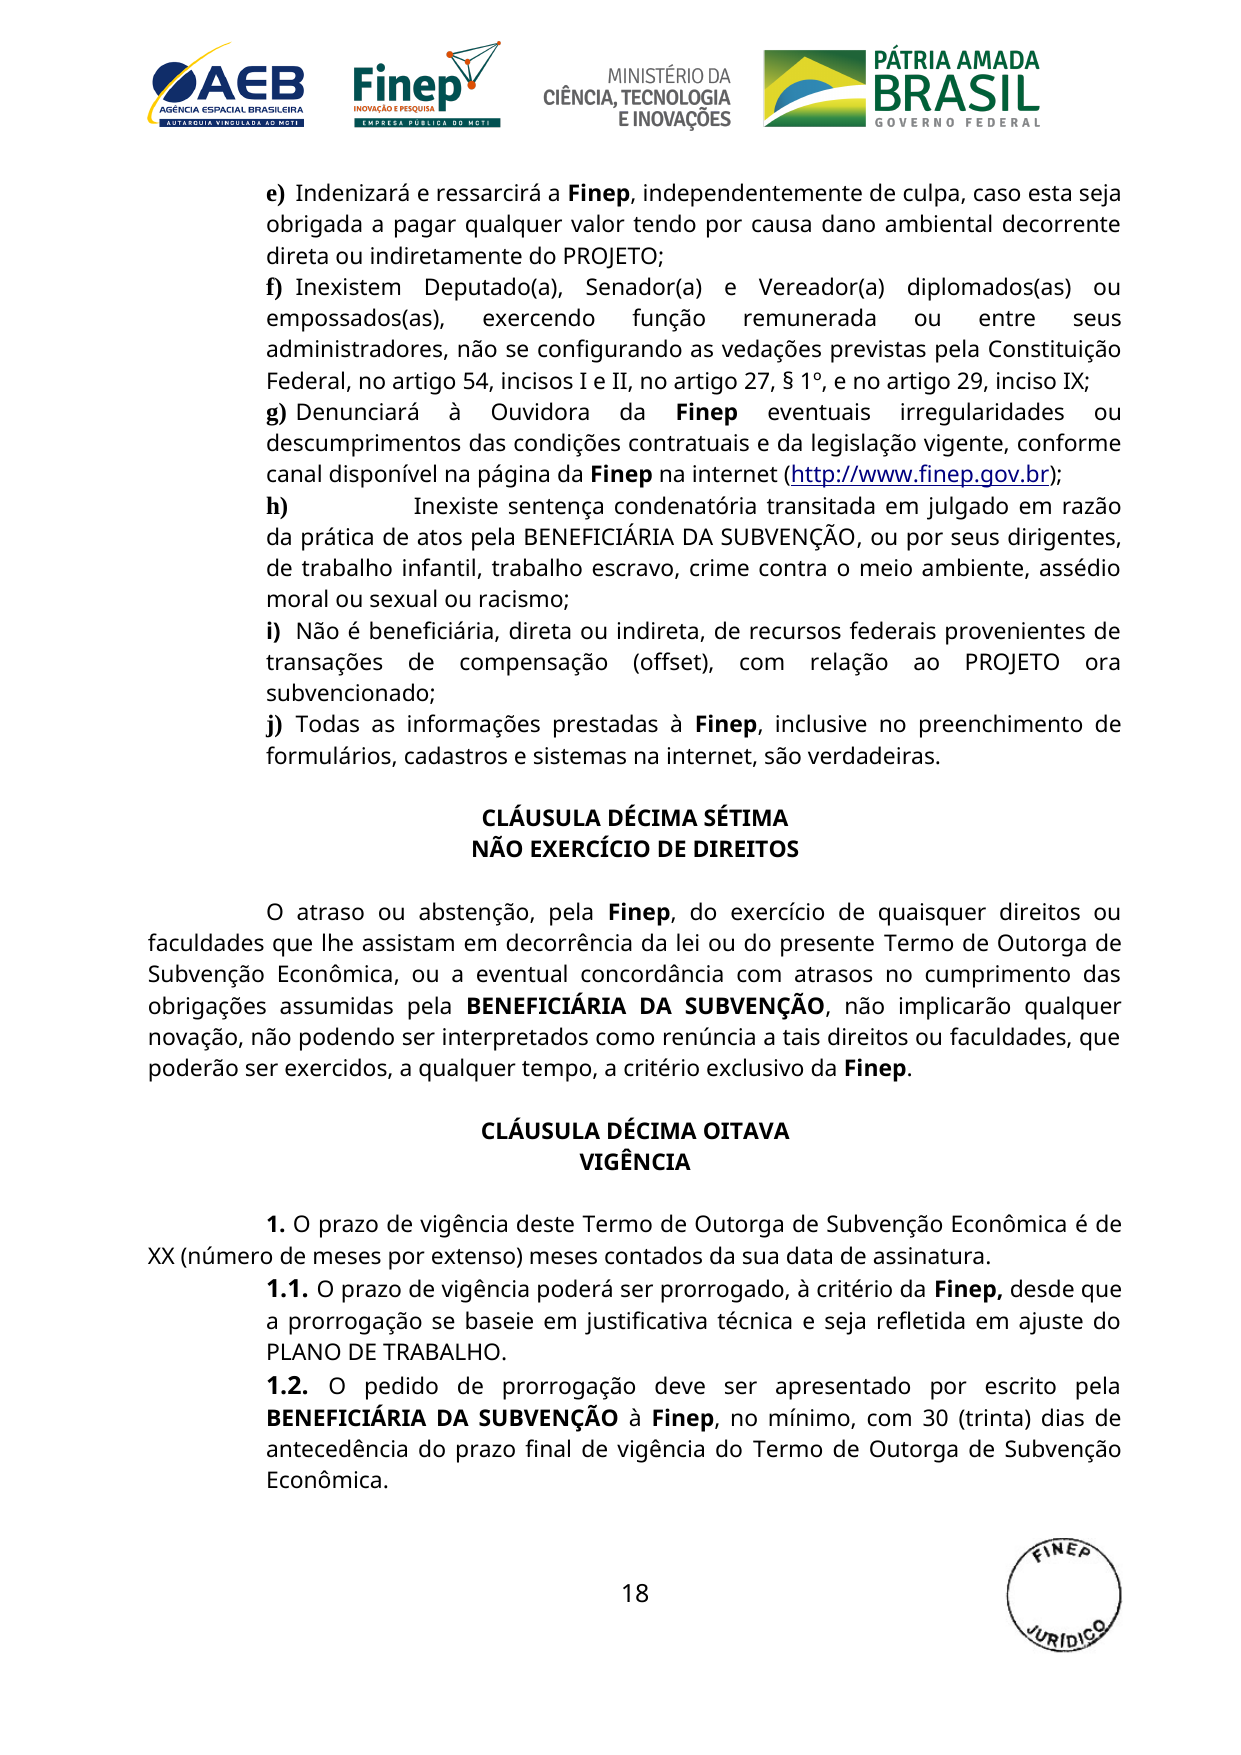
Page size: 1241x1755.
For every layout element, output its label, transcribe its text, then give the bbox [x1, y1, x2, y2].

list Inexistem Deputado(a), Senador(a) e Vereador(a) diplomados(as) ou empossados(as), exercendo função remunerada ou entre seus administradores, não se configurando as vedações previstas pela Constituição Federal, no artigo 54, incisos I e II, no artigo 27, § 1º, e no artigo 29, inciso IX; [266, 271, 1122, 396]
list O pedido de prorrogação deve ser apresentado por escrito pela BENEFICIÁRIA DA SUBVENÇÃO à Finep, no mínimo, com 30 (trinta) dias de antecedência do prazo final de vigência do Termo de Outorga de Subvenção Econômica. [266, 1367, 1122, 1495]
text 1. O prazo de vigência deste Termo de Outorga de Subvenção Econômica é de XX (número de meses por extenso) meses contados da sua data de assinatura. [148, 1208, 1122, 1271]
subtitle NÃO EXERCÍCIO DE DIREITOS [148, 833, 1122, 865]
list Indenizará e ressarcirá a Finep, independentemente de culpa, caso esta seja obrigada a pagar qualquer valor tendo por causa dano ambiental decorrente direta ou indiretamente do PROJETO; [266, 177, 1122, 271]
subtitle CLÁUSULA DÉCIMA SÉTIMA [148, 802, 1122, 833]
text O atraso ou abstenção, pela Finep, do exercício de quaisquer direitos ou faculdades que lhe assistam em decorrência da lei ou do presente Termo de Outorga de Subvenção Econômica, ou a eventual concordância com atrasos no cumprimento das obrigações assumidas pela BENEFICIÁRIA DA SUBVENÇÃO, não implicarão qualquer novação, não podendo ser interpretados como renúncia a tais direitos ou faculdades, que poderão ser exercidos, a qualquer tempo, a critério exclusivo da Finep. [148, 896, 1122, 1083]
list Não é beneficiária, direta ou indireta, de recursos federais provenientes de transações de compensação (offset), com relação ao PROJETO ora subvencionado; [266, 615, 1122, 708]
list Denunciará à Ouvidora da Finep eventuais irregularidades ou descumprimentos das condições contratuais e da legislação vigente, conforme canal disponível na página da Finep na internet (http://www.finep.gov.br); [266, 396, 1122, 490]
list Inexiste sentença condenatória transitada em julgado em razão da prática de atos pela BENEFICIÁRIA DA SUBVENÇÃO, ou por seus dirigentes, de trabalho infantil, trabalho escravo, crime contra o meio ambiente, assédio moral ou sexual ou racismo; [266, 490, 1122, 615]
list O prazo de vigência poderá ser prorrogado, à critério da Finep, desde que a prorrogação se baseie em justificativa técnica e seja refletida em ajuste do PLANO DE TRABALHO. [266, 1271, 1122, 1367]
subtitle VIGÊNCIA [148, 1146, 1122, 1177]
subtitle CLÁUSULA DÉCIMA OITAVA [148, 1115, 1122, 1146]
list Todas as informações prestadas à Finep, inclusive no preenchimento de formulários, cadastros e sistemas na internet, são verdadeiras. [266, 708, 1122, 771]
